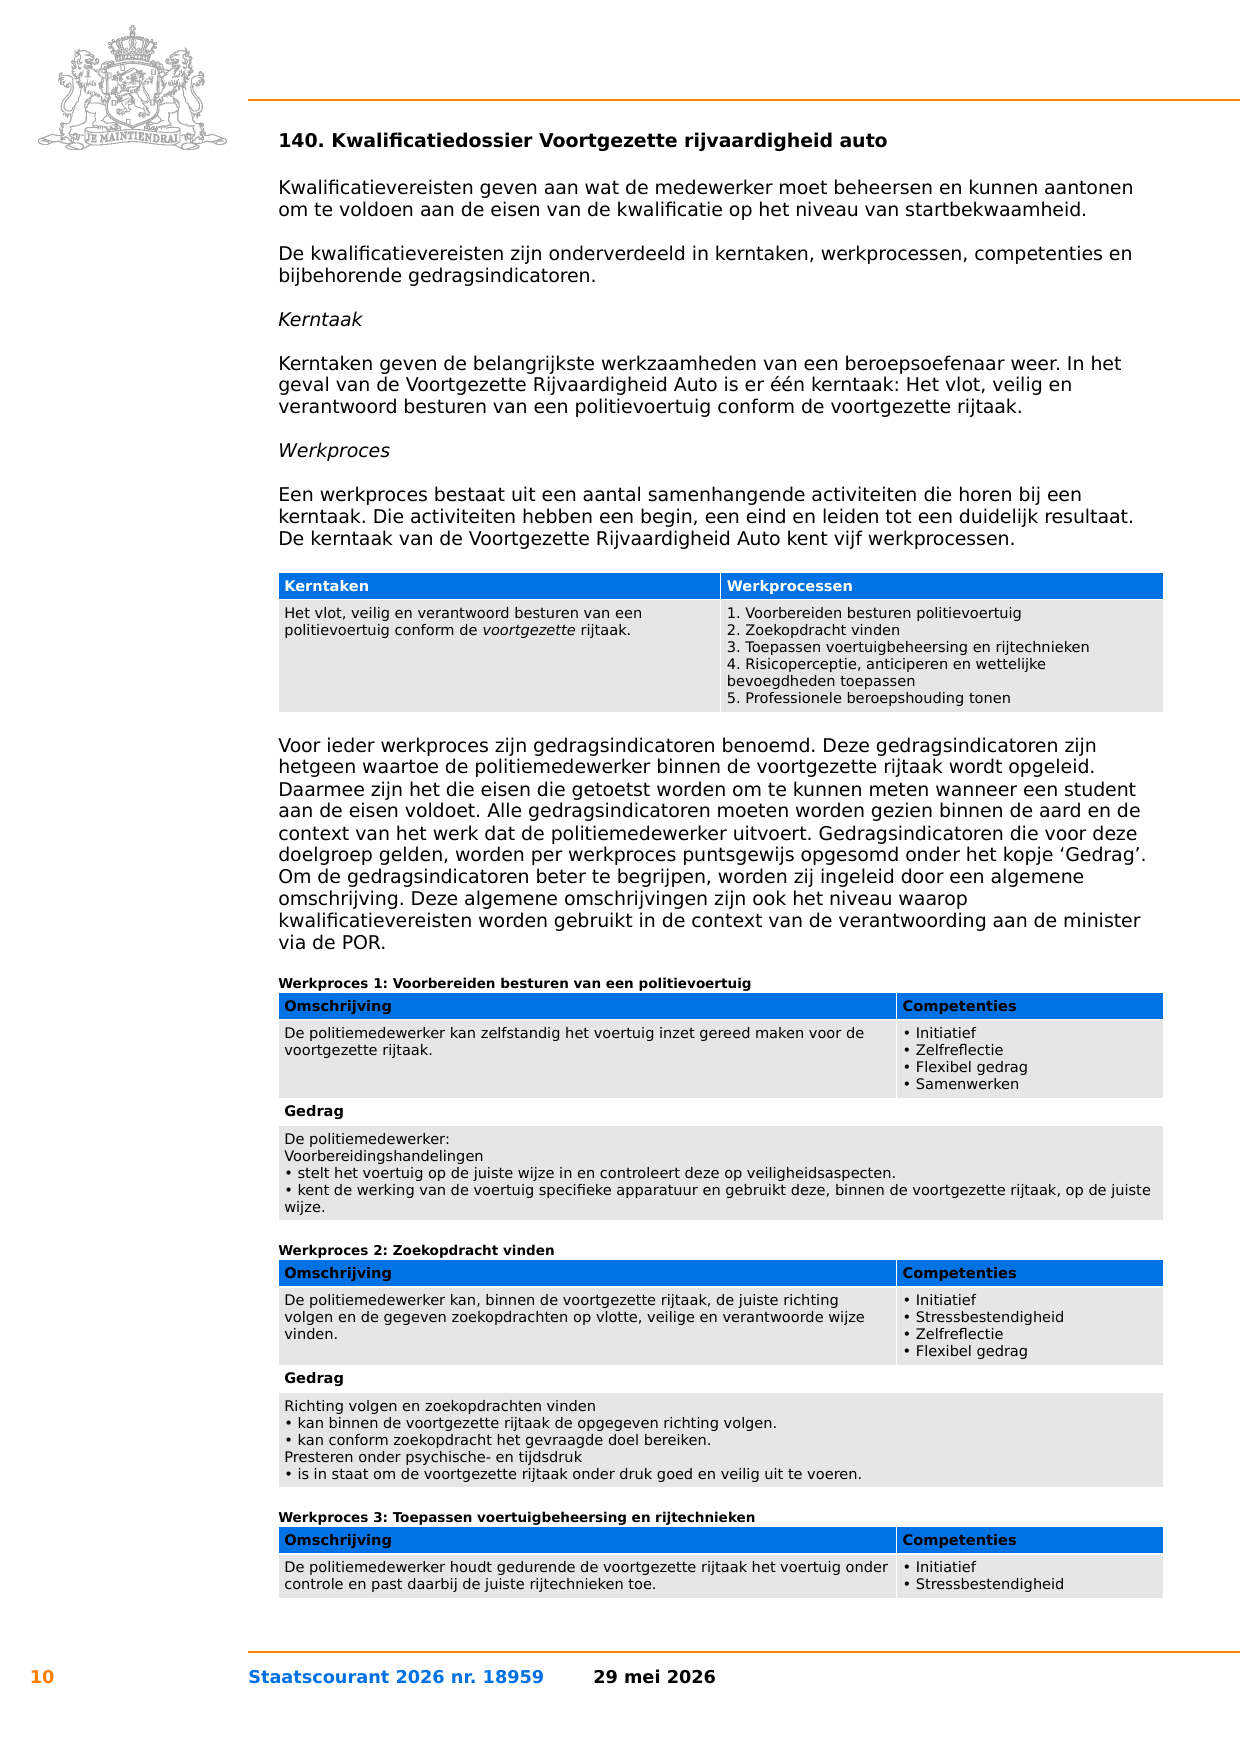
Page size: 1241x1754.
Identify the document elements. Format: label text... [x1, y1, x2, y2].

text Voor ieder werkproces zijn gedragsindicatoren benoemd. Deze gedragsindicatoren zijn hetgeen waartoe de politiemedewerker binnen de voortgezette rijtaak wordt opgeleid. Daarmee zijn het die eisen die getoetst worden om te kunnen meten wanneer een student aan de eisen voldoet. Alle gedragsindicatoren moeten worden gezien binnen de aard en de context van het werk dat de politiemedewerker uitvoert. Gedragsindicatoren die voor deze doelgroep gelden, worden per werkproces puntsgewijs opgesomd onder het kopje ‘Gedrag’. Om de gedragsindicatoren beter te begrijpen, worden zij ingeleid door een algemene omschrijving. Deze algemene omschrijvingen zijn ook het niveau waarop kwalificatievereisten worden gebruikt in de context van de verantwoording aan de minister via de POR. [278, 734, 1163, 954]
table_cell De politiemedewerker houdt gedurende de voortgezette rijtaak het voertuig onder controle en past daarbij de juiste rijtechnieken toe. [279, 1555, 896, 1598]
table_cell De politiemedewerker: Voorbereidingshandelingen • stelt het voertuig op de juiste wijze in en controleert deze op veiligheidsaspecten. • kent de werking van de voertuig specifieke apparatuur en gebruikt deze, binnen de voortgezette rijtaak, op de juiste wijze. [279, 1126, 1163, 1220]
table_cell Omschrijving [279, 993, 896, 1019]
text Een werkproces bestaat uit een aantal samenhangende activiteiten die horen bij een kerntaak. Die activiteiten hebben een begin, een eind en leiden tot een duidelijk resultaat. De kerntaak van de Voortgezette Rijvaardigheid Auto kent vijf werkprocessen. [278, 484, 1163, 550]
text Kerntaken geven de belangrijkste werkzaamheden van een beroepsoefenaar weer. In het geval van de Voortgezette Rijvaardigheid Auto is er één kerntaak: Het vlot, veilig en verantwoord besturen van een politievoertuig conform de voortgezette rijtaak. [278, 352, 1163, 418]
table_cell Gedrag [279, 1099, 1163, 1125]
table_cell Competenties [897, 993, 1163, 1019]
table_cell Gedrag [279, 1366, 1163, 1392]
text De kwalificatievereisten zijn onderverdeeld in kerntaken, werkprocessen, competenties en bijbehorende gedragsindicatoren. [278, 243, 1163, 287]
table_cell Competenties [897, 1260, 1163, 1286]
table_cell Omschrijving [279, 1260, 896, 1286]
table_cell Richting volgen en zoekopdrachten vinden • kan binnen de voortgezette rijtaak de opgegeven richting volgen. • kan conform zoekopdracht het gevraagde doel bereiken. Presteren onder psychische- en tijdsdruk • is in staat om de voortgezette rijtaak onder druk goed en veilig uit te voeren. [279, 1393, 1163, 1487]
table_cell Omschrijving [279, 1527, 896, 1553]
text Kwalificatievereisten geven aan wat de medewerker moet beheersen en kunnen aantonen om te voldoen aan de eisen van de kwalificatie op het niveau van startbekwaamheid. [278, 177, 1163, 221]
table_cell • Initiatief • Stressbestendigheid [897, 1555, 1163, 1598]
table_cell • Initiatief • Zelfreflectie • Flexibel gedrag • Samenwerken [897, 1020, 1163, 1098]
table_header Werkproces 1: Voorbereiden besturen van een politievoertuig [278, 976, 1163, 992]
table_cell De politiemedewerker kan zelfstandig het voertuig inzet gereed maken voor de voortgezette rijtaak. [279, 1020, 896, 1098]
subtitle 140. Kwalificatiedossier Voortgezette rijvaardigheid auto [278, 130, 1163, 152]
table_cell Competenties [897, 1527, 1163, 1553]
table_cell De politiemedewerker kan, binnen de voortgezette rijtaak, de juiste richting volgen en de gegeven zoekopdrachten op vlotte, veilige en verantwoorde wijze vinden. [279, 1288, 896, 1365]
picture [38, 25, 227, 150]
table_header Werkproces 3: Toepassen voertuigbeheersing en rijtechnieken [278, 1510, 1163, 1526]
table_cell Het vlot, veilig en verantwoord besturen van een politievoertuig conform de voortgezette rijtaak. [279, 600, 720, 712]
table_header Werkproces 2: Zoekopdracht vinden [278, 1243, 1163, 1259]
table_header Werkprocessen [721, 573, 1163, 599]
table_cell • Initiatief • Stressbestendigheid • Zelfreflectie • Flexibel gedrag [897, 1288, 1163, 1365]
subtitle Werkproces [278, 440, 1163, 462]
table_cell 1. Voorbereiden besturen politievoertuig 2. Zoekopdracht vinden 3. Toepassen voertuigbeheersing en rijtechnieken 4. Risicoperceptie, anticiperen en wettelijke bevoegdheden toepassen 5. Professionele beroepshouding tonen [721, 600, 1163, 712]
table_header Kerntaken [279, 573, 720, 599]
subtitle Kerntaak [278, 308, 1163, 331]
